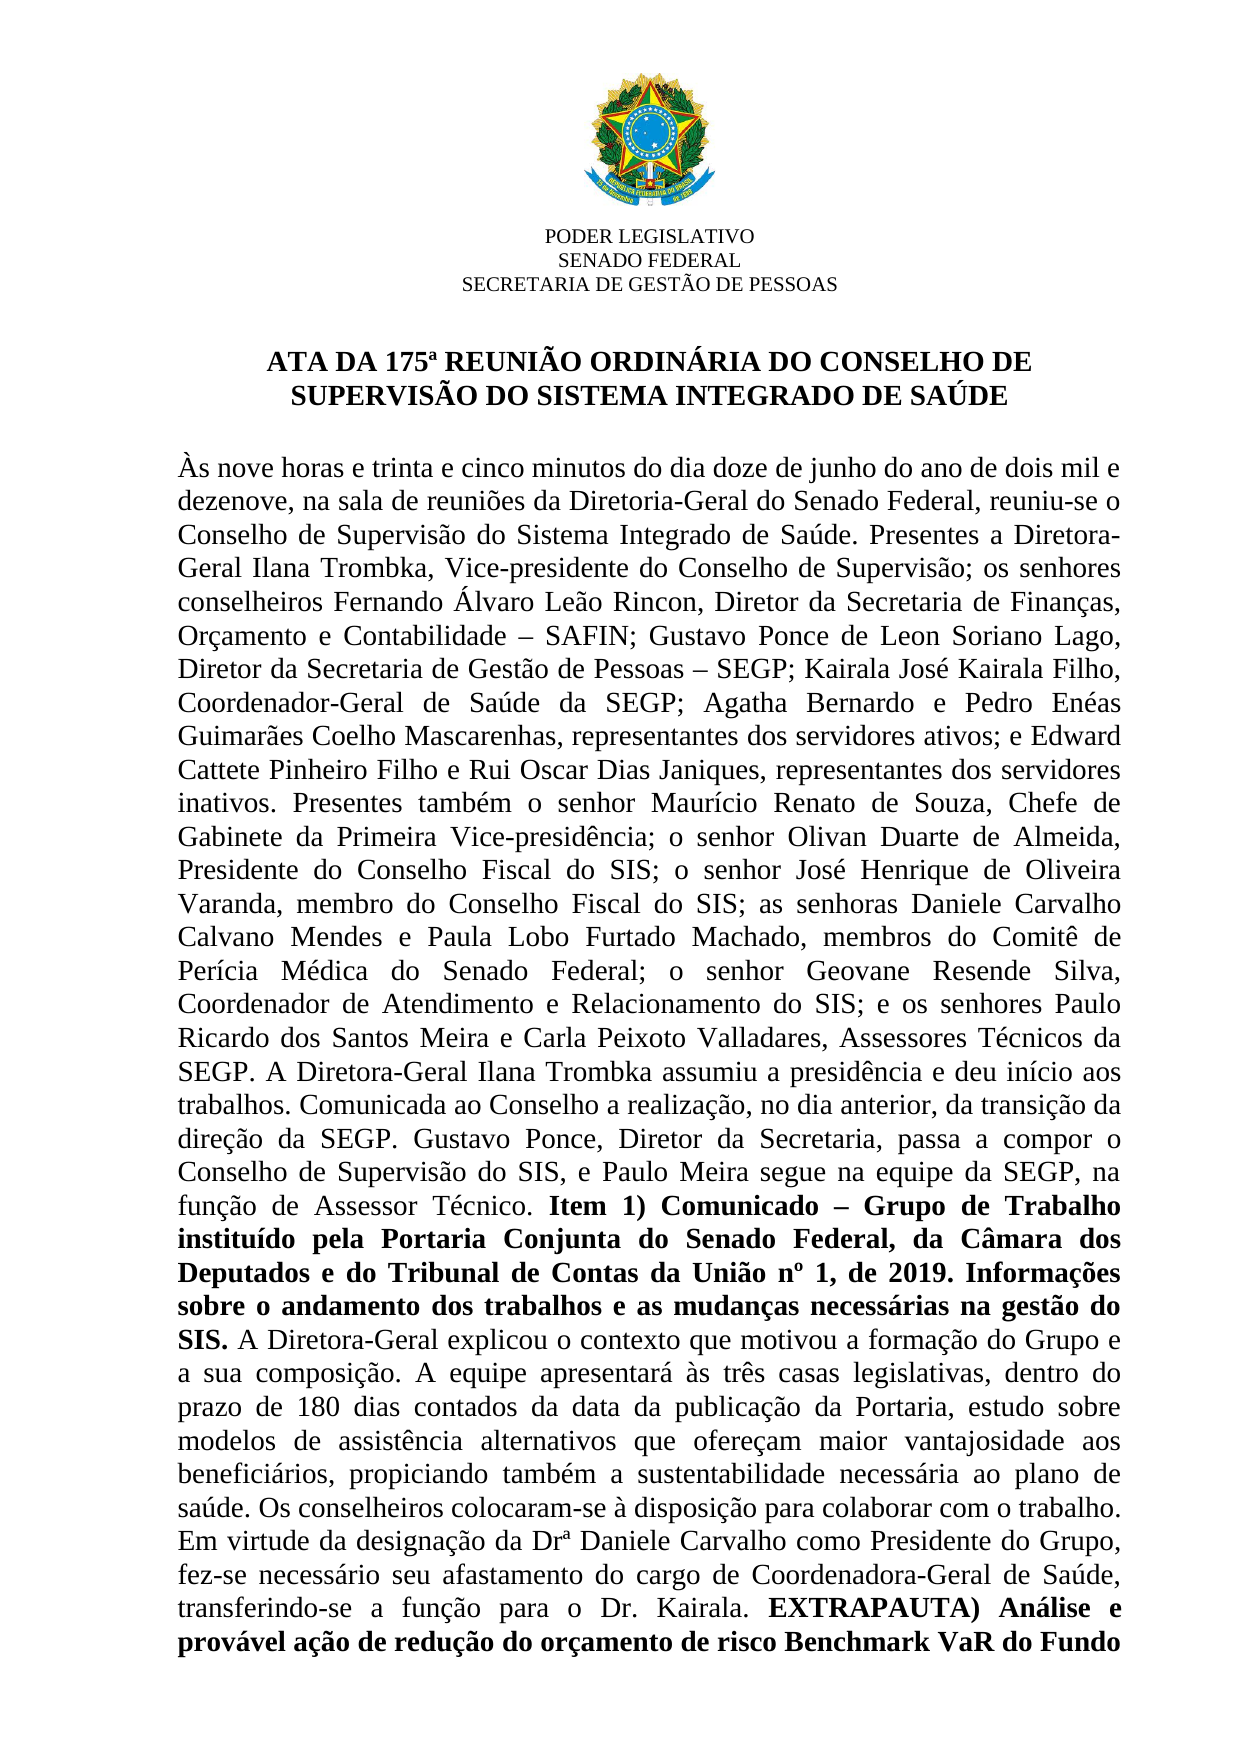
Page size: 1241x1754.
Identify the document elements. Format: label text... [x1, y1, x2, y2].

text Às nove horas e trinta e cinco minutos do dia doze de junho do ano de dois mil e dezenove, na sala de reuniões da Diretoria-Geral do Senado Federal, reuniu-se o Conselho de Supervisão do Sistema Integrado de Saúde. Presentes a Diretora-Geral Ilana Trombka, Vice-presidente do Conselho de Supervisão; os senhores conselheiros Fernando Álvaro Leão Rincon, Diretor da Secretaria de Finanças, Orçamento e Contabilidade – SAFIN; Gustavo Ponce de Leon Soriano Lago, Diretor da Secretaria de Gestão de Pessoas – SEGP; Kairala José Kairala Filho, Coordenador-Geral de Saúde da SEGP; Agatha Bernardo e Pedro Enéas Guimarães Coelho Mascarenhas, representantes dos servidores ativos; e Edward Cattete Pinheiro Filho e Rui Oscar Dias Janiques, representantes dos servidores inativos. Presentes também o senhor Maurício Renato de Souza, Chefe de Gabinete da Primeira Vice-presidência; o senhor Olivan Duarte de Almeida, Presidente do Conselho Fiscal do SIS; o senhor José Henrique de Oliveira Varanda, membro do Conselho Fiscal do SIS; as senhoras Daniele Carvalho Calvano Mendes e Paula Lobo Furtado Machado, membros do Comitê de Perícia Médica do Senado Federal; o senhor Geovane Resende Silva, Coordenador de Atendimento e Relacionamento do SIS; e os senhores Paulo Ricardo dos Santos Meira e Carla Peixoto Valladares, Assessores Técnicos da SEGP. A Diretora-Geral Ilana Trombka assumiu a presidência e deu início aos trabalhos. Comunicada ao Conselho a realização, no dia anterior, da transição da direção da SEGP. Gustavo Ponce, Diretor da Secretaria, passa a compor o Conselho de Supervisão do SIS, e Paulo Meira segue na equipe da SEGP, na função de Assessor Técnico. Item 1) Comunicado – Grupo de Trabalho instituído pela Portaria Conjunta do Senado Federal, da Câmara dos Deputados e do Tribunal de Contas da União nº 1, de 2019. Informações sobre o andamento dos trabalhos e as mudanças necessárias na gestão do SIS. A Diretora-Geral explicou o contexto que motivou a formação do Grupo e a sua composição. A equipe apresentará às três casas legislativas, dentro do prazo de 180 dias contados da data da publicação da Portaria, estudo sobre modelos de assistência alternativos que ofereçam maior vantajosidade aos beneficiários, propiciando também a sustentabilidade necessária ao plano de saúde. Os conselheiros colocaram-se à disposição para colaborar com o trabalho. Em virtude da designação da Drª Daniele Carvalho como Presidente do Grupo, fez-se necessário seu afastamento do cargo de Coordenadora-Geral de Saúde, transferindo-se a função para o Dr. Kairala. EXTRAPAUTA) Análise e provável ação de redução do orçamento de risco Benchmark VaR do Fundo [177, 450, 1122, 1657]
